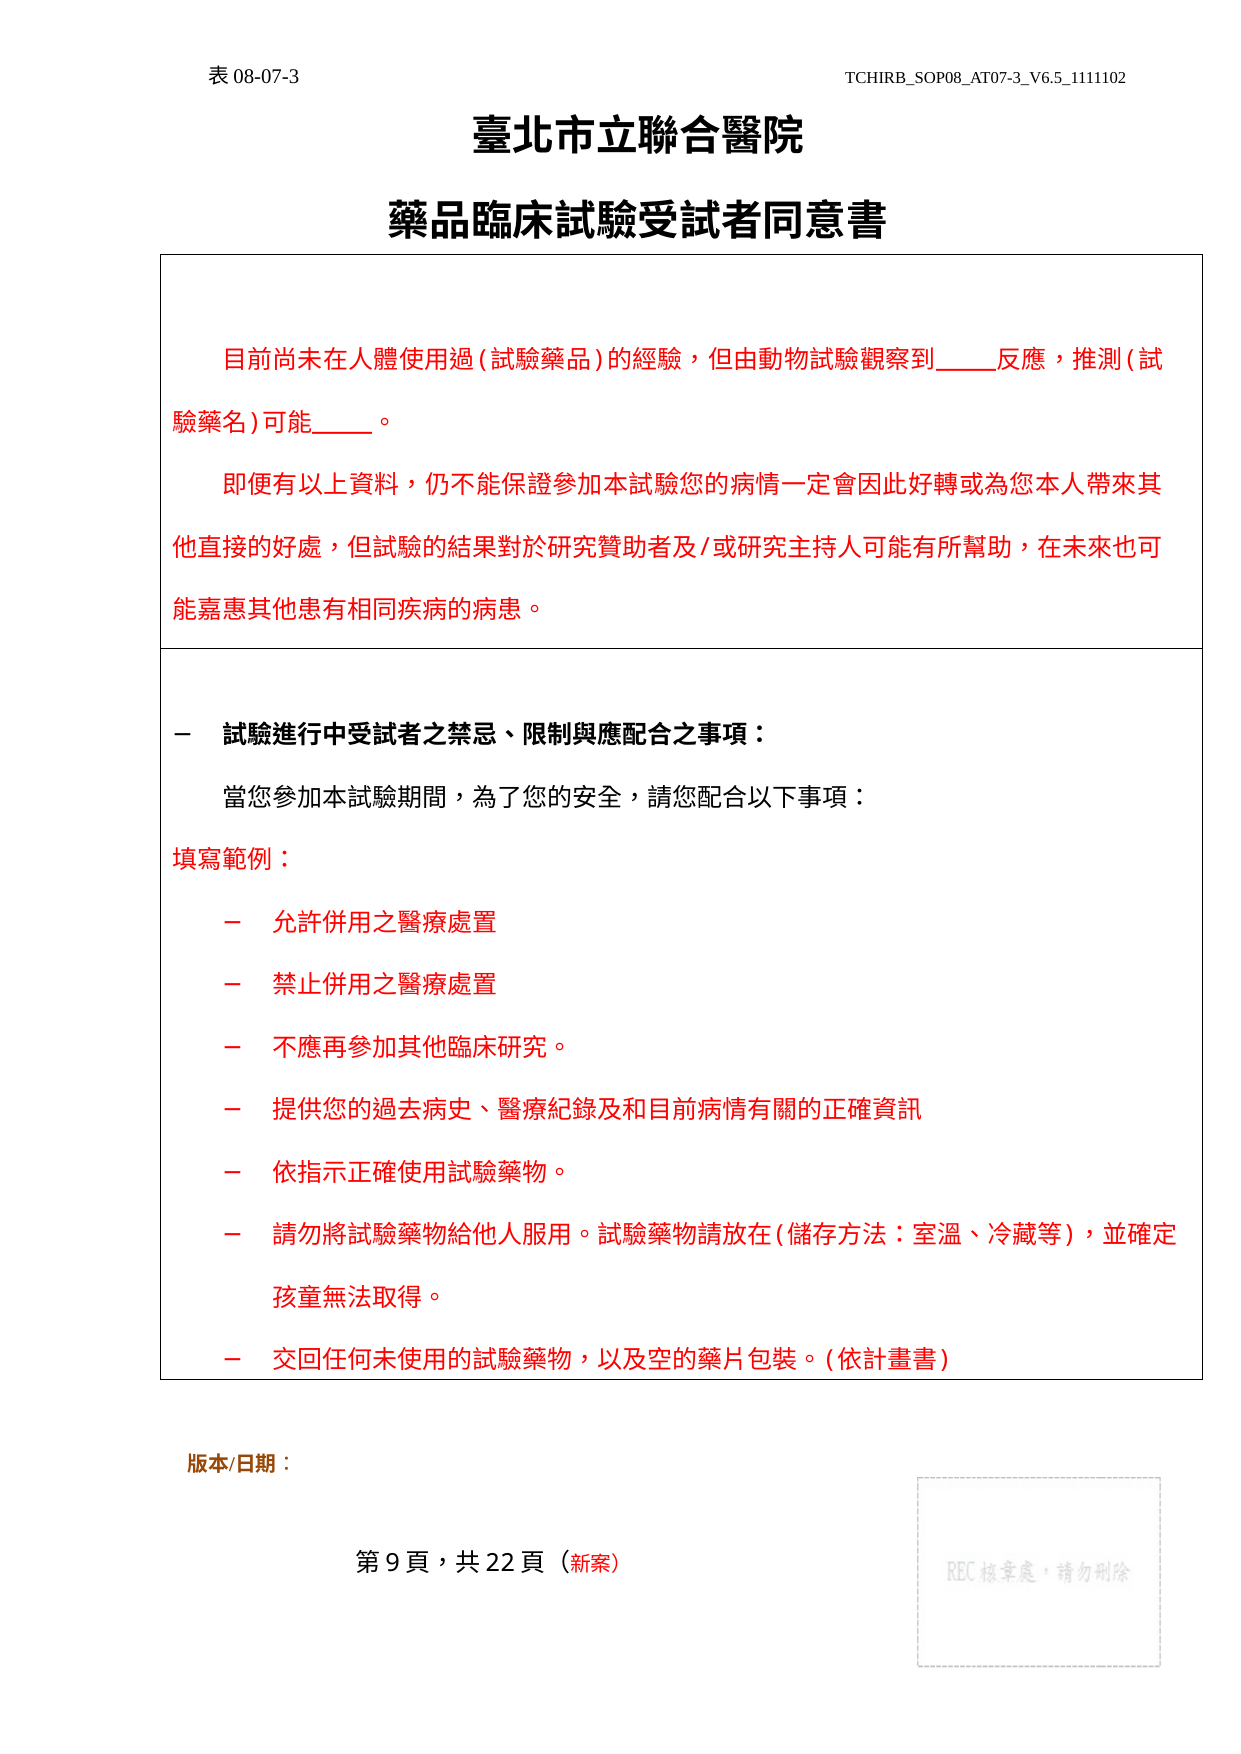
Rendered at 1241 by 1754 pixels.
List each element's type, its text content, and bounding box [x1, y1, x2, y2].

table_cell 試驗進行中受試者之禁忌、限制與應配合之事項： 當您參加本試驗期間，為了您的安全，請您配合以下事項： 填寫範例： 允許併用之醫療處置 禁止併用之醫療處置 不應再參加其他臨床研究。 提供您的過去病史、醫療紀錄及和目前病情有關的正確資訊 依指示正確使用試驗藥物。 請勿將試驗藥物給他人服用。試驗藥物請放在(儲存方法：室溫、冷藏等)，並確定孩童無法取得。 交回任何未使用的試驗藥物，以及空的藥片包裝。(依計畫書) 為了您的安全，請按照約定時間返診，若原約定時間無法前來，也請您和試驗人員聯絡。 請按時填寫日誌如實記錄您的病情。(依計畫書) 為了您的安全，請告知試驗醫師您出現的任何不舒服症狀。 不可任意服用其他藥物，包括成藥、中草藥、健康食品等，若有需要使用其他藥物，請和您的試驗醫師討論。(依計畫書) 用藥相關需知(是否空腹、用藥時間、限制用藥及藥物交互作用等等) (可列舉品項，如CYP Inhibitor、Inducer等) (依計畫書) 若其他醫師有開新藥或改變使用藥物，即使是和試驗無關的疾病，請告知試驗醫師。 若您有任何疑問，請不要客氣，請和您的試驗人員(醫師、護士)直接提出。 請勿懷孕或讓人懷孕。若您仍有可能懷孕或讓人懷孕，試驗期間請使用高效率避孕法，例如：子宮內避孕器、賀爾蒙避孕藥。(依計畫書) 動物試驗顯示試驗藥品會影響生育力。動物試驗顯示試驗藥品使用期間會造成胎兒的生長發育異常。(視是否有生殖毒性或致畸胎性資料) 試驗卡請隨身攜帶，裡面有您的試驗相關資訊，您需要將這張卡出示給任何醫護人員，包含其他醫療院所的人員，讓他們得知您正參加本試驗。(如果有) 若您在其他醫療院所臨時就醫，請和醫療人員表明您有在使用某種試驗藥物。 如果您在兩次回診之間曾住院或醫療狀況出現變化，或是您希望停止使用試驗藥物(或已經停藥)，請通知您的試驗醫師。 [161, 649, 1202, 1379]
table_cell 目前尚未在人體使用過(試驗藥品)的經驗，但由動物試驗觀察到____反應，推測(試驗藥名)可能____。 即便有以上資料，仍不能保證參加本試驗您的病情一定會因此好轉或為您本人帶來其他直接的好處，但試驗的結果對於研究贊助者及/或研究主持人可能有所幫助，在未來也可能嘉惠其他患有相同疾病的病患。 [161, 255, 1202, 647]
